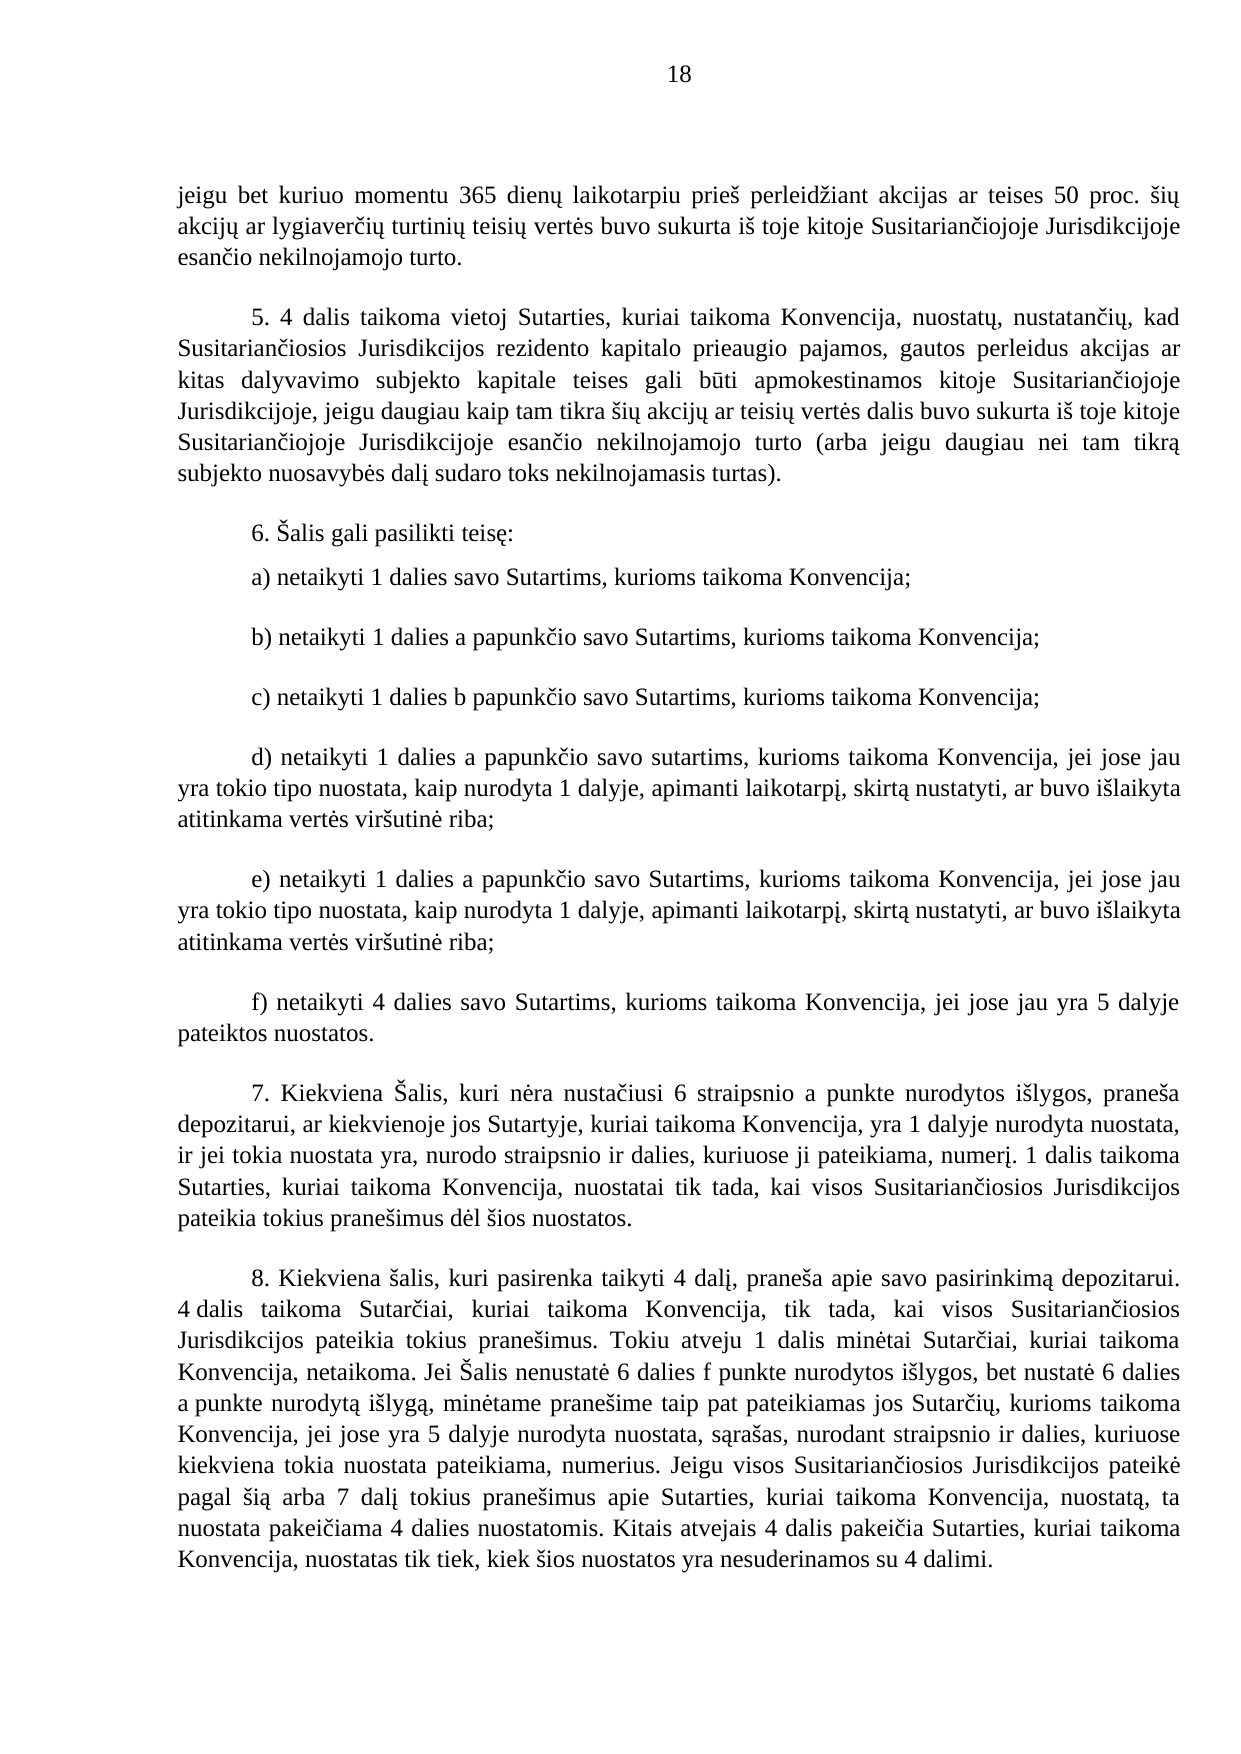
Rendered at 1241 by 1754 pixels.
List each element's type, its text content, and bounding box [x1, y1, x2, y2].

text 7. Kiekviena Šalis, kuri nėra nustačiusi 6 straipsnio a punkte nurodytos išlygos, praneša depozitarui, ar kiekvienoje jos Sutartyje, kuriai taikoma Konvencija, yra 1 dalyje nurodyta nuostata, ir jei tokia nuostata yra, nurodo straipsnio ir dalies, kuriuose ji pateikiama, numerį. 1 dalis taikoma Sutarties, kuriai taikoma Konvencija, nuostatai tik tada, kai visos Susitariančiosios Jurisdikcijos pateikia tokius pranešimus dėl šios nuostatos. [177, 1075, 1181, 1232]
text 5. 4 dalis taikoma vietoj Sutarties, kuriai taikoma Konvencija, nuostatų, nustatančių, kad Susitariančiosios Jurisdikcijos rezidento kapitalo prieaugio pajamos, gautos perleidus akcijas ar kitas dalyvavimo subjekto kapitale teises gali būti apmokestinamos kitoje Susitariančiojoje Jurisdikcijoje, jeigu daugiau kaip tam tikra šių akcijų ar teisių vertės dalis buvo sukurta iš toje kitoje Susitariančiojoje Jurisdikcijoje esančio nekilnojamojo turto (arba jeigu daugiau nei tam tikrą subjekto nuosavybės dalį sudaro toks nekilnojamasis turtas). [177, 300, 1181, 487]
text f) netaikyti 4 dalies savo Sutartims, kurioms taikoma Konvencija, jei jose jau yra 5 dalyje pateiktos nuostatos. [177, 984, 1181, 1047]
text d) netaikyti 1 dalies a papunkčio savo sutartims, kurioms taikoma Konvencija, jei jose jau yra tokio tipo nuostata, kaip nurodyta 1 dalyje, apimanti laikotarpį, skirtą nustatyti, ar buvo išlaikyta atitinkama vertės viršutinė riba; [177, 739, 1181, 833]
text c) netaikyti 1 dalies b papunkčio savo Sutartims, kurioms taikoma Konvencija; [177, 679, 1181, 710]
text jeigu bet kuriuo momentu 365 dienų laikotarpiu prieš perleidžiant akcijas ar teises 50 proc. šių akcijų ar lygiaverčių turtinių teisių vertės buvo sukurta iš toje kitoje Susitariančiojoje Jurisdikcijoje esančio nekilnojamojo turto. [177, 177, 1181, 271]
text a) netaikyti 1 dalies savo Sutartims, kurioms taikoma Konvencija; [177, 559, 1181, 590]
text 8. Kiekviena šalis, kuri pasirenka taikyti 4 dalį, praneša apie savo pasirinkimą depozitarui. 4 dalis taikoma Sutarčiai, kuriai taikoma Konvencija, tik tada, kai visos Susitariančiosios Jurisdikcijos pateikia tokius pranešimus. Tokiu atveju 1 dalis minėtai Sutarčiai, kuriai taikoma Konvencija, netaikoma. Jei Šalis nenustatė 6 dalies f punkte nurodytos išlygos, bet nustatė 6 dalies a punkte nurodytą išlygą, minėtame pranešime taip pat pateikiamas jos Sutarčių, kurioms taikoma Konvencija, jei jose yra 5 dalyje nurodyta nuostata, sąrašas, nurodant straipsnio ir dalies, kuriuose kiekviena tokia nuostata pateikiama, numerius. Jeigu visos Susitariančiosios Jurisdikcijos pateikė pagal šią arba 7 dalį tokius pranešimus apie Sutarties, kuriai taikoma Konvencija, nuostatą, ta nuostata pakeičiama 4 dalies nuostatomis. Kitais atvejais 4 dalis pakeičia Sutarties, kuriai taikoma Konvencija, nuostatas tik tiek, kiek šios nuostatos yra nesuderinamos su 4 dalimi. [177, 1260, 1181, 1573]
text 6. Šalis gali pasilikti teisę: [177, 516, 1181, 547]
text b) netaikyti 1 dalies a papunkčio savo Sutartims, kurioms taikoma Konvencija; [177, 619, 1181, 650]
text e) netaikyti 1 dalies a papunkčio savo Sutartims, kurioms taikoma Konvencija, jei jose jau yra tokio tipo nuostata, kaip nurodyta 1 dalyje, apimanti laikotarpį, skirtą nustatyti, ar buvo išlaikyta atitinkama vertės viršutinė riba; [177, 862, 1181, 955]
